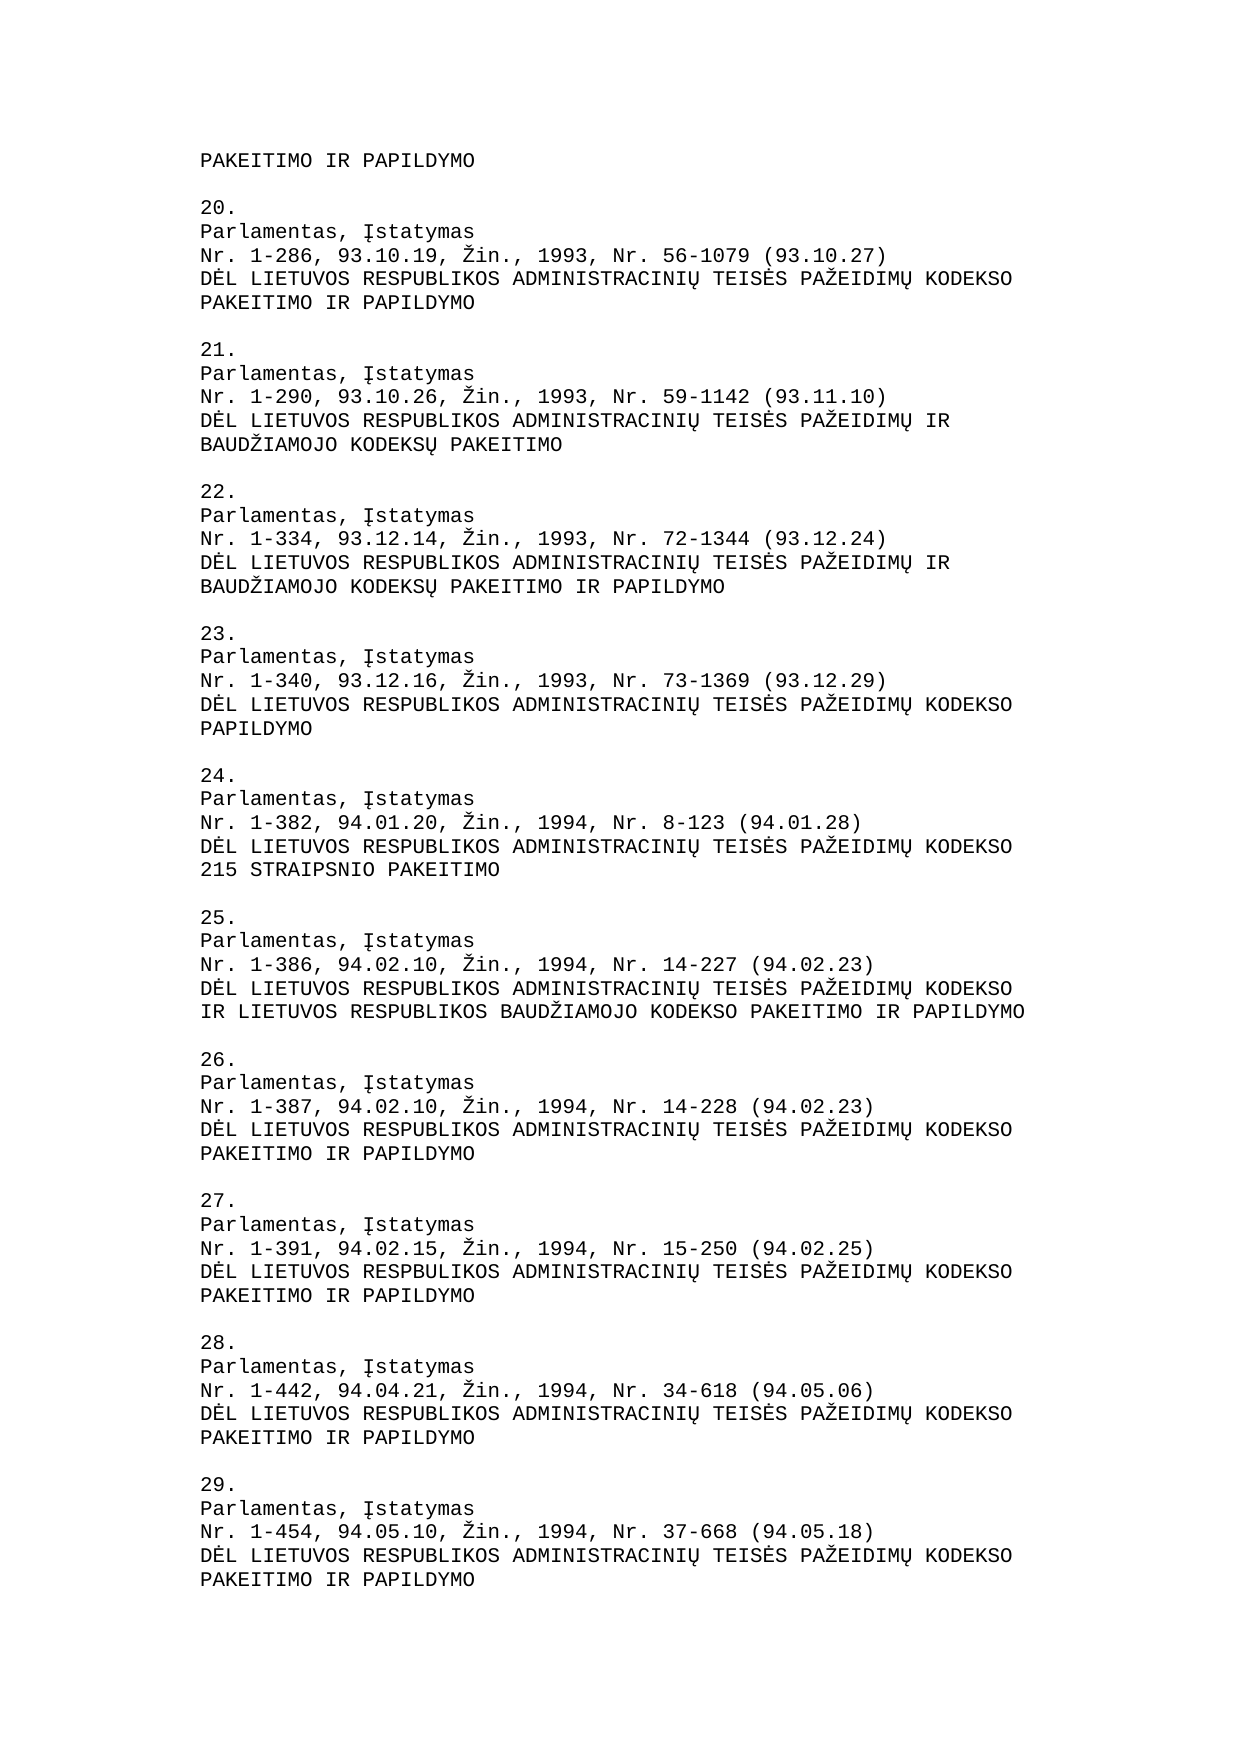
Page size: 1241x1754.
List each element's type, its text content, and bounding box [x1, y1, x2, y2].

text PAKEITIMO IR PAPILDYMO [187, 1427, 1053, 1451]
text DĖL LIETUVOS RESPUBLIKOS ADMINISTRACINIŲ TEISĖS PAŽEIDIMŲ KODEKSO [187, 1119, 1053, 1143]
text Nr. 1-442, 94.04.21, Žin., 1994, Nr. 34-618 (94.05.06) [187, 1379, 1053, 1403]
text Parlamentas, Įstatymas [187, 363, 1053, 386]
text 24. [187, 765, 1053, 788]
text Parlamentas, Įstatymas [187, 1072, 1053, 1096]
text PAKEITIMO IR PAPILDYMO [187, 292, 1053, 316]
text 21. [187, 339, 1053, 363]
text 20. [187, 197, 1053, 221]
text 26. [187, 1048, 1053, 1072]
text Nr. 1-387, 94.02.10, Žin., 1994, Nr. 14-228 (94.02.23) [187, 1096, 1053, 1119]
text Parlamentas, Įstatymas [187, 1498, 1053, 1521]
text 29. [187, 1474, 1053, 1498]
text BAUDŽIAMOJO KODEKSŲ PAKEITIMO IR PAPILDYMO [187, 576, 1053, 599]
text Nr. 1-286, 93.10.19, Žin., 1993, Nr. 56-1079 (93.10.27) [187, 244, 1053, 268]
text 215 STRAIPSNIO PAKEITIMO [187, 859, 1053, 883]
text Parlamentas, Įstatymas [187, 221, 1053, 244]
text DĖL LIETUVOS RESPUBLIKOS ADMINISTRACINIŲ TEISĖS PAŽEIDIMŲ KODEKSO [187, 836, 1053, 859]
text DĖL LIETUVOS RESPBULIKOS ADMINISTRACINIŲ TEISĖS PAŽEIDIMŲ KODEKSO [187, 1261, 1053, 1285]
text DĖL LIETUVOS RESPUBLIKOS ADMINISTRACINIŲ TEISĖS PAŽEIDIMŲ IR [187, 410, 1053, 434]
text Nr. 1-340, 93.12.16, Žin., 1993, Nr. 73-1369 (93.12.29) [187, 670, 1053, 694]
text BAUDŽIAMOJO KODEKSŲ PAKEITIMO [187, 434, 1053, 457]
text PAKEITIMO IR PAPILDYMO [187, 150, 1053, 174]
text Nr. 1-386, 94.02.10, Žin., 1994, Nr. 14-227 (94.02.23) [187, 954, 1053, 978]
text Parlamentas, Įstatymas [187, 647, 1053, 670]
text PAKEITIMO IR PAPILDYMO [187, 1569, 1053, 1592]
text Nr. 1-391, 94.02.15, Žin., 1994, Nr. 15-250 (94.02.25) [187, 1238, 1053, 1261]
text PAKEITIMO IR PAPILDYMO [187, 1143, 1053, 1167]
text Parlamentas, Įstatymas [187, 1356, 1053, 1379]
text DĖL LIETUVOS RESPUBLIKOS ADMINISTRACINIŲ TEISĖS PAŽEIDIMŲ KODEKSO [187, 1545, 1053, 1569]
text PAPILDYMO [187, 717, 1053, 741]
text Parlamentas, Įstatymas [187, 788, 1053, 812]
text 27. [187, 1190, 1053, 1214]
text 23. [187, 623, 1053, 647]
text Parlamentas, Įstatymas [187, 930, 1053, 954]
text PAKEITIMO IR PAPILDYMO [187, 1285, 1053, 1309]
text Parlamentas, Įstatymas [187, 505, 1053, 528]
text Nr. 1-290, 93.10.26, Žin., 1993, Nr. 59-1142 (93.11.10) [187, 386, 1053, 410]
text DĖL LIETUVOS RESPUBLIKOS ADMINISTRACINIŲ TEISĖS PAŽEIDIMŲ KODEKSO [187, 268, 1053, 292]
text Parlamentas, Įstatymas [187, 1214, 1053, 1238]
text IR LIETUVOS RESPUBLIKOS BAUDŽIAMOJO KODEKSO PAKEITIMO IR PAPILDYMO [187, 1001, 1053, 1025]
text 22. [187, 481, 1053, 505]
text Nr. 1-382, 94.01.20, Žin., 1994, Nr. 8-123 (94.01.28) [187, 812, 1053, 836]
text DĖL LIETUVOS RESPUBLIKOS ADMINISTRACINIŲ TEISĖS PAŽEIDIMŲ KODEKSO [187, 978, 1053, 1001]
text DĖL LIETUVOS RESPUBLIKOS ADMINISTRACINIŲ TEISĖS PAŽEIDIMŲ KODEKSO [187, 1403, 1053, 1427]
text DĖL LIETUVOS RESPUBLIKOS ADMINISTRACINIŲ TEISĖS PAŽEIDIMŲ KODEKSO [187, 694, 1053, 717]
text DĖL LIETUVOS RESPUBLIKOS ADMINISTRACINIŲ TEISĖS PAŽEIDIMŲ IR [187, 552, 1053, 576]
text 25. [187, 907, 1053, 930]
text Nr. 1-334, 93.12.14, Žin., 1993, Nr. 72-1344 (93.12.24) [187, 528, 1053, 552]
text Nr. 1-454, 94.05.10, Žin., 1994, Nr. 37-668 (94.05.18) [187, 1521, 1053, 1545]
text 28. [187, 1332, 1053, 1356]
